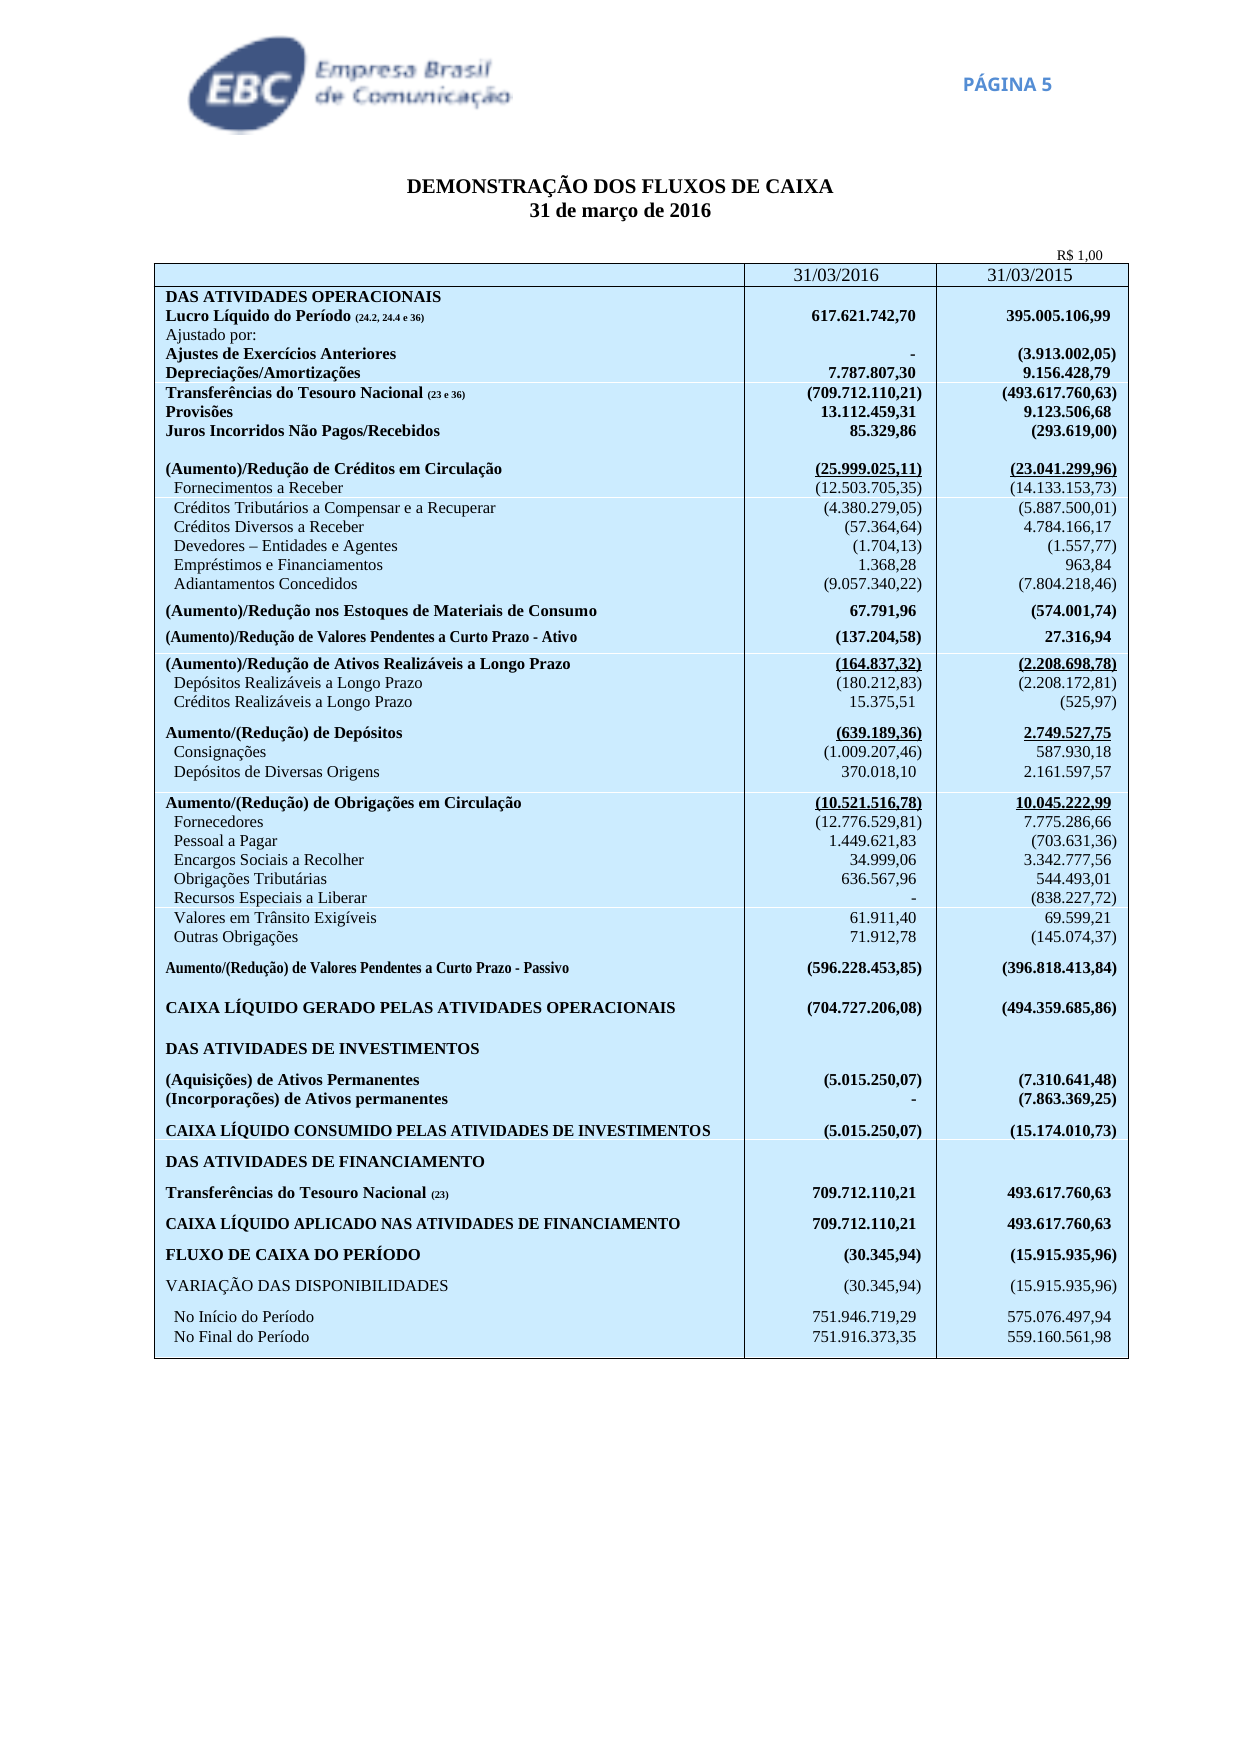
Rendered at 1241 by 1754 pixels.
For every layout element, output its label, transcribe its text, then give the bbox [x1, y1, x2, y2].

table_cell [937, 1140, 1128, 1151]
table_cell 587.930,18 [937, 742, 1128, 761]
table_cell [937, 977, 1128, 989]
table_cell [745, 593, 936, 601]
table_cell [745, 781, 936, 792]
table_cell [155, 711, 744, 723]
table_cell (7.863.369,25) [937, 1089, 1128, 1108]
table_cell Aumento/(Redução) de Depósitos [155, 723, 744, 742]
table_cell [745, 1346, 936, 1357]
table_header [155, 264, 744, 286]
text DEMONSTRAÇÃO DOS FLUXOS DE CAIXA [187, 174, 1053, 198]
table_cell 751.946.719,29 [745, 1307, 936, 1326]
table_cell 1.368,28 [745, 555, 936, 574]
table_cell 709.712.110,21 [745, 1183, 936, 1202]
table_cell 575.076.497,94 [937, 1307, 1128, 1326]
table_cell - [745, 1089, 936, 1108]
table_cell 395.005.106,99 [937, 306, 1128, 325]
table_cell (5.015.250,07) [745, 1120, 936, 1139]
table_cell [155, 440, 744, 459]
table_cell [937, 1202, 1128, 1214]
table_cell (5.887.500,01) [937, 498, 1128, 517]
table_cell [155, 1171, 744, 1183]
table_cell 61.911,40 [745, 908, 936, 927]
table_cell [937, 781, 1128, 792]
table_cell 2.161.597,57 [937, 761, 1128, 781]
table_cell [155, 646, 744, 653]
table_cell (574.001,74) [937, 601, 1128, 620]
table_cell [937, 440, 1128, 459]
table_cell (2.208.698,78) [937, 654, 1128, 673]
table_cell 7.775.286,66 [937, 812, 1128, 831]
table_cell (30.345,94) [745, 1245, 936, 1264]
table_cell 10.045.222,99 [937, 793, 1128, 812]
table_cell (494.359.685,86) [937, 989, 1128, 1027]
table_cell [745, 1171, 936, 1183]
table_cell Aumento/(Redução) de Valores Pendentes a Curto Prazo - Passivo [155, 958, 744, 977]
table_cell (10.521.516,78) [745, 793, 936, 812]
table_cell [155, 1264, 744, 1276]
table_cell (25.999.025,11) [745, 459, 936, 478]
table_cell (4.380.279,05) [745, 498, 936, 517]
table_cell (838.227,72) [937, 888, 1128, 907]
table_cell (Aumento)/Redução de Créditos em Circulação [155, 459, 744, 478]
table_cell [155, 1295, 744, 1307]
table_cell Ajustes de Exercícios Anteriores [155, 344, 744, 363]
table_cell 2.749.527,75 [937, 723, 1128, 742]
table_cell [155, 1108, 744, 1120]
table_cell (12.776.529,81) [745, 812, 936, 831]
table_cell [937, 1233, 1128, 1245]
table_cell [745, 1295, 936, 1307]
table_cell Aumento/(Redução) de Obrigações em Circulação [155, 793, 744, 812]
table_cell [937, 946, 1128, 958]
table_cell Encargos Sociais a Recolher [155, 850, 744, 869]
table_cell [937, 1058, 1128, 1070]
table_cell Pessoal a Pagar [155, 831, 744, 850]
table_cell [745, 1264, 936, 1276]
table_cell [745, 946, 936, 958]
table_cell (293.619,00) [937, 421, 1128, 440]
table_cell (596.228.453,85) [745, 958, 936, 977]
table_cell [937, 1027, 1128, 1039]
table_cell Créditos Diversos a Receber [155, 517, 744, 536]
table_cell (Aumento)/Redução de Ativos Realizáveis a Longo Prazo [155, 654, 744, 673]
table_cell Fornecedores [155, 812, 744, 831]
table_cell Adiantamentos Concedidos [155, 574, 744, 593]
table_cell [745, 646, 936, 653]
table_cell [937, 593, 1128, 601]
table_cell 751.916.373,35 [745, 1326, 936, 1346]
table_cell Fornecimentos a Receber [155, 478, 744, 497]
table_cell 7.787.807,30 [745, 363, 936, 382]
table_cell Provisões [155, 402, 744, 421]
table_cell 544.493,01 [937, 869, 1128, 888]
table_cell 709.712.110,21 [745, 1214, 936, 1233]
table_cell (Aumento)/Redução nos Estoques de Materiais de Consumo [155, 601, 744, 620]
table_cell [155, 620, 744, 627]
table_cell [745, 1027, 936, 1039]
table_cell [937, 1151, 1128, 1171]
table_cell (1.009.207,46) [745, 742, 936, 761]
table_cell 71.912,78 [745, 927, 936, 946]
table_cell (145.074,37) [937, 927, 1128, 946]
table_cell 69.599,21 [937, 908, 1128, 927]
table_cell [745, 1151, 936, 1171]
table_cell 370.018,10 [745, 761, 936, 781]
table_cell (1.704,13) [745, 536, 936, 555]
table_cell CAIXA LÍQUIDO APLICADO NAS ATIVIDADES DE FINANCIAMENTO [155, 1214, 744, 1233]
table_cell [745, 1140, 936, 1151]
table_cell Transferências do Tesouro Nacional (23 e 36) [155, 383, 744, 402]
table_cell (493.617.760,63) [937, 383, 1128, 402]
table_cell 493.617.760,63 [937, 1214, 1128, 1233]
table_cell [937, 1295, 1128, 1307]
table_cell [937, 1039, 1128, 1058]
table_cell (30.345,94) [745, 1276, 936, 1295]
table_cell Valores em Trânsito Exigíveis [155, 908, 744, 927]
table_cell (639.189,36) [745, 723, 936, 742]
table_cell [745, 325, 936, 344]
table_cell [745, 1039, 936, 1058]
table_header 31/03/2016 [745, 264, 936, 286]
table_cell (5.015.250,07) [745, 1070, 936, 1089]
text R$ 1,00 [187, 246, 1103, 263]
table_cell 13.112.459,31 [745, 402, 936, 421]
table_cell [745, 1058, 936, 1070]
table_cell No Final do Período [155, 1326, 744, 1346]
table_cell [745, 620, 936, 627]
table_cell Outras Obrigações [155, 927, 744, 946]
table_cell (7.804.218,46) [937, 574, 1128, 593]
table_cell Ajustado por: [155, 325, 744, 344]
table_cell (1.557,77) [937, 536, 1128, 555]
table_cell (3.913.002,05) [937, 344, 1128, 363]
table_cell (7.310.641,48) [937, 1070, 1128, 1089]
table_cell [155, 1346, 744, 1357]
table_cell 4.784.166,17 [937, 517, 1128, 536]
table_cell 67.791,96 [745, 601, 936, 620]
table_cell Depósitos Realizáveis a Longo Prazo [155, 673, 744, 692]
table_cell Juros Incorridos Não Pagos/Recebidos [155, 421, 744, 440]
text 31 de março de 2016 [187, 198, 1053, 222]
table_cell DAS ATIVIDADES OPERACIONAIS [155, 287, 744, 306]
table_cell (180.212,83) [745, 673, 936, 692]
table_cell Créditos Realizáveis a Longo Prazo [155, 692, 744, 711]
table_cell Devedores – Entidades e Agentes [155, 536, 744, 555]
table_cell [155, 1202, 744, 1214]
table_cell No Início do Período [155, 1307, 744, 1326]
table_cell CAIXA LÍQUIDO CONSUMIDO PELAS ATIVIDADES DE INVESTIMENTOS [155, 1120, 744, 1139]
table_cell (14.133.153,73) [937, 478, 1128, 497]
table_cell 963,84 [937, 555, 1128, 574]
table_cell Consignações [155, 742, 744, 761]
table_cell [745, 711, 936, 723]
table_cell (137.204,58) [745, 627, 936, 646]
table_cell Transferências do Tesouro Nacional (23) [155, 1183, 744, 1202]
table_cell [745, 287, 936, 306]
table_cell [937, 287, 1128, 306]
table_header 31/03/2015 [937, 264, 1128, 286]
table_cell 9.123.506,68 [937, 402, 1128, 421]
table_cell [745, 1233, 936, 1245]
table_cell (15.915.935,96) [937, 1245, 1128, 1264]
table_cell [155, 781, 744, 792]
table_cell (164.837,32) [745, 654, 936, 673]
table_cell Lucro Líquido do Período (24.2, 24.4 e 36) [155, 306, 744, 325]
table_cell [155, 1140, 744, 1151]
table_cell (12.503.705,35) [745, 478, 936, 497]
table_cell 493.617.760,63 [937, 1183, 1128, 1202]
table_cell 617.621.742,70 [745, 306, 936, 325]
table_cell [937, 620, 1128, 627]
table_cell 3.342.777,56 [937, 850, 1128, 869]
table_cell 9.156.428,79 [937, 363, 1128, 382]
table_cell (396.818.413,84) [937, 958, 1128, 977]
table_cell DAS ATIVIDADES DE FINANCIAMENTO [155, 1151, 744, 1171]
table_cell [745, 1202, 936, 1214]
table_cell [155, 593, 744, 601]
table_cell (9.057.340,22) [745, 574, 936, 593]
table_cell 15.375,51 [745, 692, 936, 711]
table_cell [937, 646, 1128, 653]
table_cell 34.999,06 [745, 850, 936, 869]
table_cell CAIXA LÍQUIDO GERADO PELAS ATIVIDADES OPERACIONAIS [155, 989, 744, 1027]
table_cell (Aumento)/Redução de Valores Pendentes a Curto Prazo - Ativo [155, 627, 744, 646]
table_cell (23.041.299,96) [937, 459, 1128, 478]
table_cell (Incorporações) de Ativos permanentes [155, 1089, 744, 1108]
table_cell - [745, 888, 936, 907]
table_cell (Aquisições) de Ativos Permanentes [155, 1070, 744, 1089]
table_cell [937, 1108, 1128, 1120]
table_cell (2.208.172,81) [937, 673, 1128, 692]
table_cell 559.160.561,98 [937, 1326, 1128, 1346]
table_cell [937, 711, 1128, 723]
table_cell (57.364,64) [745, 517, 936, 536]
table_cell FLUXO DE CAIXA DO PERÍODO [155, 1245, 744, 1264]
table_cell [155, 1058, 744, 1070]
table_cell [155, 946, 744, 958]
table_cell Créditos Tributários a Compensar e a Recuperar [155, 498, 744, 517]
table_cell (525,97) [937, 692, 1128, 711]
table_cell Recursos Especiais a Liberar [155, 888, 744, 907]
table_cell [745, 440, 936, 459]
table_cell [155, 1233, 744, 1245]
table_cell [937, 1264, 1128, 1276]
table_cell [745, 1108, 936, 1120]
table_cell 27.316,94 [937, 627, 1128, 646]
table_cell (704.727.206,08) [745, 989, 936, 1027]
table_cell (703.631,36) [937, 831, 1128, 850]
table_cell (15.915.935,96) [937, 1276, 1128, 1295]
table_cell (709.712.110,21) [745, 383, 936, 402]
table_cell [937, 325, 1128, 344]
table_cell Depreciações/Amortizações [155, 363, 744, 382]
table_cell VARIAÇÃO DAS DISPONIBILIDADES [155, 1276, 744, 1295]
table_cell Depósitos de Diversas Origens [155, 761, 744, 781]
table_cell 85.329,86 [745, 421, 936, 440]
table_cell 1.449.621,83 [745, 831, 936, 850]
table_cell Obrigações Tributárias [155, 869, 744, 888]
table_cell [937, 1171, 1128, 1183]
table_cell [937, 1346, 1128, 1357]
table_cell [155, 977, 744, 989]
table_cell [745, 977, 936, 989]
table_cell DAS ATIVIDADES DE INVESTIMENTOS [155, 1039, 744, 1058]
table_cell [155, 1027, 744, 1039]
table_cell 636.567,96 [745, 869, 936, 888]
table_cell (15.174.010,73) [937, 1120, 1128, 1139]
table_cell Empréstimos e Financiamentos [155, 555, 744, 574]
table_cell - [745, 344, 936, 363]
